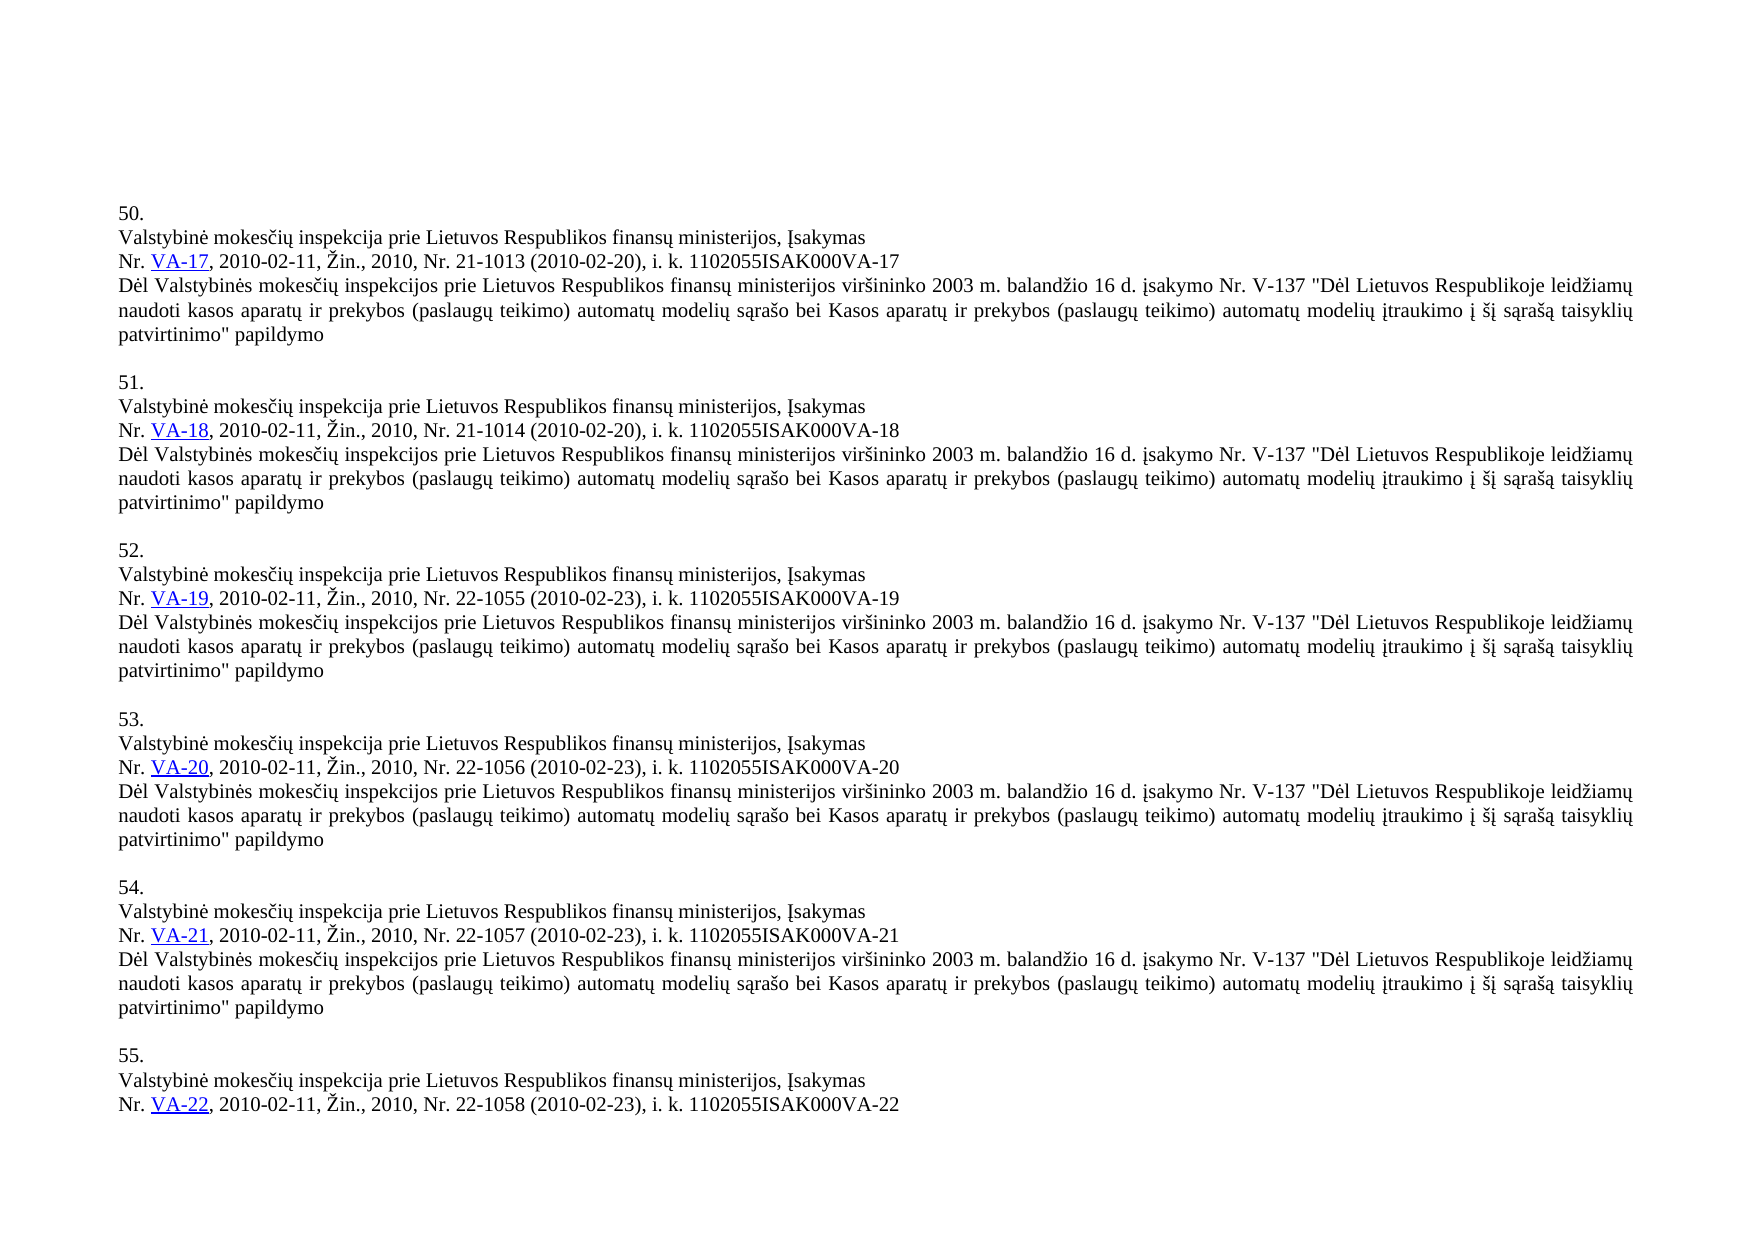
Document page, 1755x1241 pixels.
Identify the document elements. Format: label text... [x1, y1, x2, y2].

text 51. [118, 370, 1636, 394]
text Valstybinė mokesčių inspekcija prie Lietuvos Respublikos finansų ministerijos, Įsakymas [118, 899, 1636, 923]
text Valstybinė mokesčių inspekcija prie Lietuvos Respublikos finansų ministerijos, Įsakymas [118, 562, 1636, 586]
text Nr. VA-21, 2010-02-11, Žin., 2010, Nr. 22-1057 (2010-02-23), i. k. 1102055ISAK000VA-21 [118, 923, 1636, 947]
text Valstybinė mokesčių inspekcija prie Lietuvos Respublikos finansų ministerijos, Įsakymas [118, 1067, 1636, 1092]
text Valstybinė mokesčių inspekcija prie Lietuvos Respublikos finansų ministerijos, Įsakymas [118, 394, 1636, 418]
text Dėl Valstybinės mokesčių inspekcijos prie Lietuvos Respublikos finansų ministerijos viršininko 2003 m. balandžio 16 d. įsakymo Nr. V-137 "Dėl Lietuvos Respublikoje leidžiamų naudoti kasos aparatų ir prekybos (paslaugų teikimo) automatų modelių sąrašo bei Kasos aparatų ir prekybos (paslaugų teikimo) automatų modelių įtraukimo į šį sąrašą taisyklių patvirtinimo" papildymo [118, 610, 1636, 682]
text Valstybinė mokesčių inspekcija prie Lietuvos Respublikos finansų ministerijos, Įsakymas [118, 731, 1636, 755]
text Nr. VA-19, 2010-02-11, Žin., 2010, Nr. 22-1055 (2010-02-23), i. k. 1102055ISAK000VA-19 [118, 586, 1636, 610]
text Valstybinė mokesčių inspekcija prie Lietuvos Respublikos finansų ministerijos, Įsakymas [118, 225, 1636, 249]
text Dėl Valstybinės mokesčių inspekcijos prie Lietuvos Respublikos finansų ministerijos viršininko 2003 m. balandžio 16 d. įsakymo Nr. V-137 "Dėl Lietuvos Respublikoje leidžiamų naudoti kasos aparatų ir prekybos (paslaugų teikimo) automatų modelių sąrašo bei Kasos aparatų ir prekybos (paslaugų teikimo) automatų modelių įtraukimo į šį sąrašą taisyklių patvirtinimo" papildymo [118, 273, 1636, 346]
text 54. [118, 875, 1636, 899]
text Dėl Valstybinės mokesčių inspekcijos prie Lietuvos Respublikos finansų ministerijos viršininko 2003 m. balandžio 16 d. įsakymo Nr. V-137 "Dėl Lietuvos Respublikoje leidžiamų naudoti kasos aparatų ir prekybos (paslaugų teikimo) automatų modelių sąrašo bei Kasos aparatų ir prekybos (paslaugų teikimo) automatų modelių įtraukimo į šį sąrašą taisyklių patvirtinimo" papildymo [118, 779, 1636, 851]
text Dėl Valstybinės mokesčių inspekcijos prie Lietuvos Respublikos finansų ministerijos viršininko 2003 m. balandžio 16 d. įsakymo Nr. V-137 "Dėl Lietuvos Respublikoje leidžiamų naudoti kasos aparatų ir prekybos (paslaugų teikimo) automatų modelių sąrašo bei Kasos aparatų ir prekybos (paslaugų teikimo) automatų modelių įtraukimo į šį sąrašą taisyklių patvirtinimo" papildymo [118, 442, 1636, 514]
text 50. [118, 201, 1636, 225]
text Nr. VA-18, 2010-02-11, Žin., 2010, Nr. 21-1014 (2010-02-20), i. k. 1102055ISAK000VA-18 [118, 418, 1636, 442]
text Nr. VA-20, 2010-02-11, Žin., 2010, Nr. 22-1056 (2010-02-23), i. k. 1102055ISAK000VA-20 [118, 755, 1636, 779]
text 53. [118, 707, 1636, 731]
text 52. [118, 538, 1636, 562]
text 55. [118, 1043, 1636, 1067]
text Dėl Valstybinės mokesčių inspekcijos prie Lietuvos Respublikos finansų ministerijos viršininko 2003 m. balandžio 16 d. įsakymo Nr. V-137 "Dėl Lietuvos Respublikoje leidžiamų naudoti kasos aparatų ir prekybos (paslaugų teikimo) automatų modelių sąrašo bei Kasos aparatų ir prekybos (paslaugų teikimo) automatų modelių įtraukimo į šį sąrašą taisyklių patvirtinimo" papildymo [118, 947, 1636, 1019]
text Nr. VA-22, 2010-02-11, Žin., 2010, Nr. 22-1058 (2010-02-23), i. k. 1102055ISAK000VA-22 [118, 1092, 1636, 1116]
text Nr. VA-17, 2010-02-11, Žin., 2010, Nr. 21-1013 (2010-02-20), i. k. 1102055ISAK000VA-17 [118, 249, 1636, 273]
